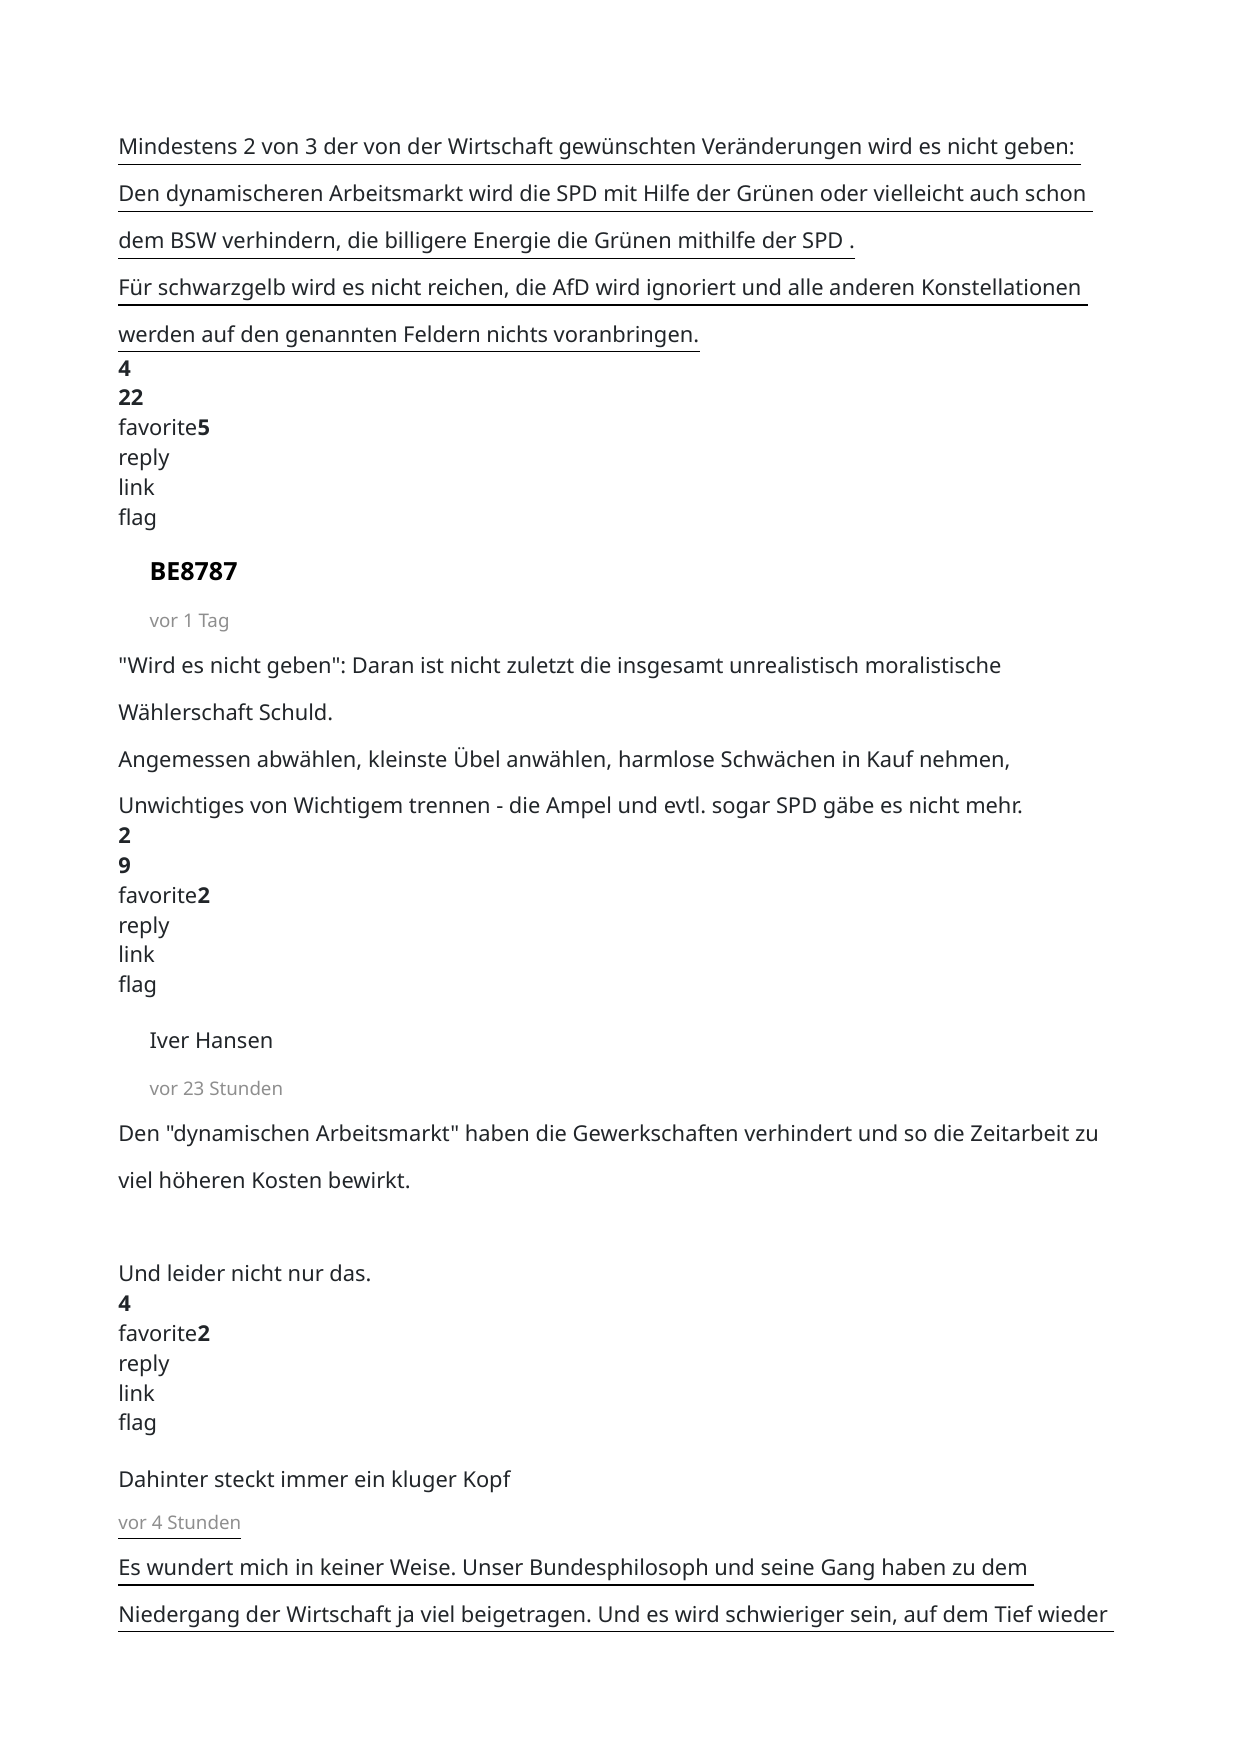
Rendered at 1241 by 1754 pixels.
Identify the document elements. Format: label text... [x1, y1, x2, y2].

text link [118, 939, 1122, 969]
text "Wird es nicht geben": Daran ist nicht zuletzt die insgesamt unrealistisch moralistische Wählerschaft Schuld. Angemessen abwählen, kleinste Übel anwählen, harmlose Schwächen in Kauf nehmen, Unwichtiges von Wichtigem trennen - die Ampel und evtl. sogar SPD gäbe es nicht mehr. [118, 633, 1122, 820]
text 4 [118, 1288, 1122, 1318]
text vor 1 Tag [149, 603, 1122, 633]
text link [118, 472, 1122, 501]
text Mindestens 2 von 3 der von der Wirtschaft gewünschten Veränderungen wird es nicht geben: Den dynamischeren Arbeitsmarkt wird die SPD mit Hilfe der Grünen oder vielleicht auch schon dem BSW verhindern, die billigere Energie die Grünen mithilfe der SPD . Für schwarzgelb wird es nicht reichen, die AfD wird ignoriert und alle anderen Konstellationen werden auf den genannten Feldern nichts voranbringen. [118, 118, 1122, 352]
text favorite2 [118, 880, 1122, 910]
text Es wundert mich in keiner Weise. Unser Bundesphilosoph und seine Gang haben zu dem Niedergang der Wirtschaft ja viel beigetragen. Und es wird schwieriger sein, auf dem Tief wieder [118, 1539, 1122, 1632]
text vor 4 Stunden [118, 1509, 1122, 1539]
text favorite5 [118, 412, 1122, 442]
text 4 [118, 352, 1122, 382]
text reply [118, 442, 1122, 472]
text vor 23 Stunden [149, 1071, 1122, 1101]
text flag [118, 1407, 1122, 1437]
text flag [118, 969, 1122, 999]
text Den "dynamischen Arbeitsmarkt" haben die Gewerkschaften verhindert und so die Zeitarbeit zu viel höheren Kosten bewirkt. Und leider nicht nur das. [118, 1101, 1122, 1288]
text 9 [118, 850, 1122, 880]
text Iver Hansen [149, 1015, 1114, 1055]
text 2 [118, 820, 1122, 850]
text favorite2 [118, 1318, 1122, 1348]
text flag [118, 501, 1122, 531]
text 22 [118, 382, 1122, 412]
text link [118, 1377, 1122, 1407]
text Dahinter steckt immer ein kluger Kopf [118, 1453, 1114, 1493]
text reply [118, 1348, 1122, 1377]
text BE8787 [149, 547, 1114, 587]
text reply [118, 910, 1122, 939]
